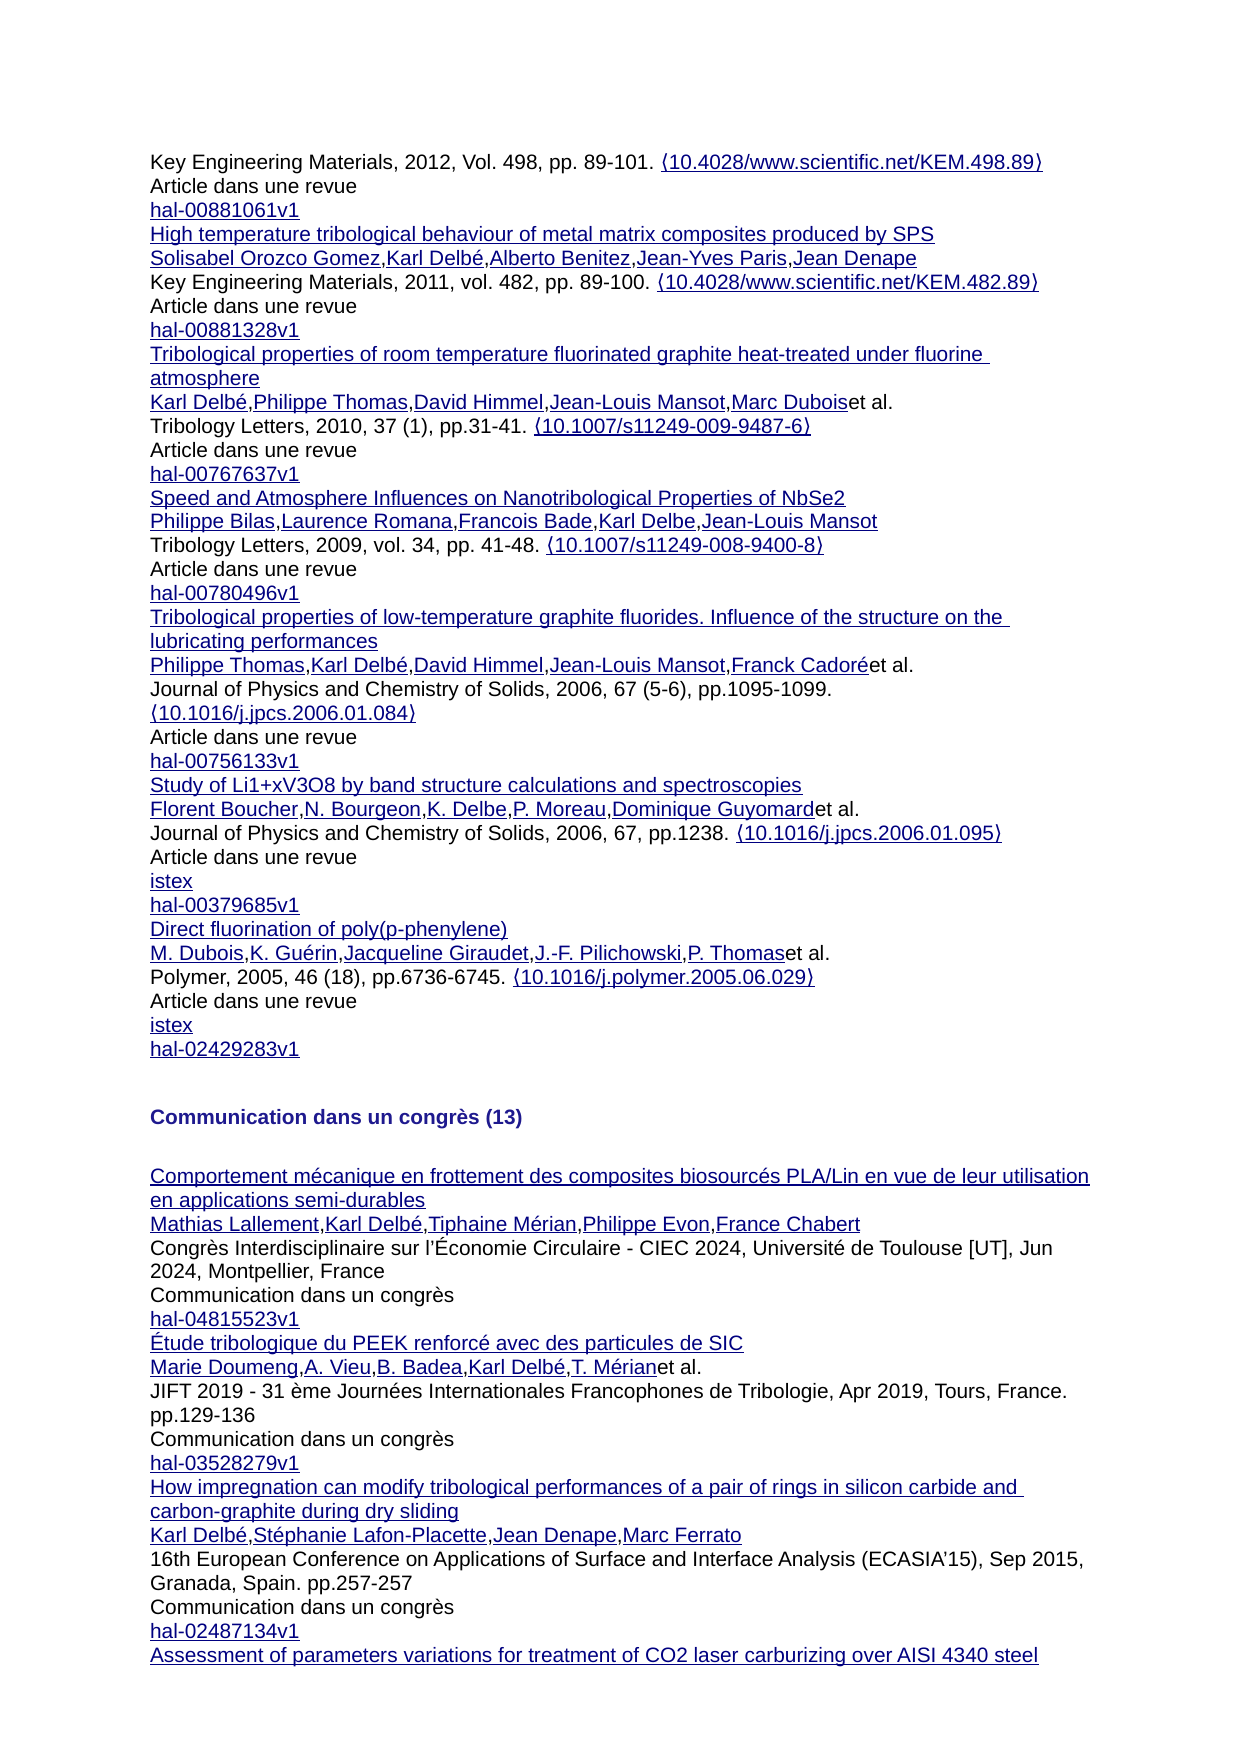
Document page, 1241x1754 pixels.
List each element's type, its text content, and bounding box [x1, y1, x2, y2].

subtitle Communication dans un congrès (13) [150, 1105, 1090, 1129]
table_header Comportement mécanique en frottement des composites biosourcés PLA/Lin en vue de leur utilisation [150, 1164, 1090, 1184]
table_cell Key Engineering Materials, 2012, Vol. 498, pp. 89-101. ⟨10.4028/www.scientific.net/KEM.498.89⟩ Article dans une revue hal-00881061v1 [150, 150, 1090, 222]
table_cell How impregnation can modify tribological performances of a pair of rings in silicon carbide and carbon-graphite during dry sliding Karl Delbé,Stéphanie Lafon-Placette,Jean Denape,Marc Ferrato 16th European Conference on Applications of Surface and Interface Analysis (ECASIA’15), Sep 2015, Granada, Spain. pp.257-257 Communication dans un congrès hal-02487134v1 [150, 1475, 1090, 1643]
table_cell Speed and Atmosphere Influences on Nanotribological Properties of NbSe2 Philippe Bilas,Laurence Romana,Francois Bade,Karl Delbe,Jean-Louis Mansot Tribology Letters, 2009, vol. 34, pp. 41-48. ⟨10.1007/s11249-008-9400-8⟩ Article dans une revue hal-00780496v1 [150, 485, 1090, 605]
table_cell Étude tribologique du PEEK renforcé avec des particules de SIC Marie Doumeng,A. Vieu,B. Badea,Karl Delbé,T. Mérianet al. JIFT 2019 - 31 ème Journées Internationales Francophones de Tribologie, Apr 2019, Tours, France. pp.129-136 Communication dans un congrès hal-03528279v1 [150, 1331, 1090, 1475]
table_cell Direct fluorination of poly(p-phenylene) M. Dubois,K. Guérin,Jacqueline Giraudet,J.-F. Pilichowski,P. Thomaset al. Polymer, 2005, 46 (18), pp.6736-6745. ⟨10.1016/j.polymer.2005.06.029⟩ Article dans une revue istex hal-02429283v1 [150, 917, 1090, 1060]
table_header en applications semi-durables Mathias Lallement,Karl Delbé,Tiphaine Mérian,Philippe Evon,France Chabert Congrès Interdisciplinaire sur l’Économie Circulaire - CIEC 2024, Université de Toulouse [UT], Jun 2024, Montpellier, France Communication dans un congrès hal-04815523v1 [150, 1186, 1090, 1331]
table_cell Study of Li1+xV3O8 by band structure calculations and spectroscopies Florent Boucher,N. Bourgeon,K. Delbe,P. Moreau,Dominique Guyomardet al. Journal of Physics and Chemistry of Solids, 2006, 67, pp.1238. ⟨10.1016/j.jpcs.2006.01.095⟩ Article dans une revue istex hal-00379685v1 [150, 773, 1090, 917]
table_cell Assessment of parameters variations for treatment of CO2 laser carburizing over AISI 4340 steel [150, 1643, 1090, 1667]
table_cell High temperature tribological behaviour of metal matrix composites produced by SPS Solisabel Orozco Gomez,Karl Delbé,Alberto Benitez,Jean-Yves Paris,Jean Denape Key Engineering Materials, 2011, vol. 482, pp. 89-100. ⟨10.4028/www.scientific.net/KEM.482.89⟩ Article dans une revue hal-00881328v1 [150, 222, 1090, 342]
table_cell Tribological properties of room temperature fluorinated graphite heat-treated under fluorine atmosphere Karl Delbé,Philippe Thomas,David Himmel,Jean-Louis Mansot,Marc Duboiset al. Tribology Letters, 2010, 37 (1), pp.31-41. ⟨10.1007/s11249-009-9487-6⟩ Article dans une revue hal-00767637v1 [150, 342, 1090, 485]
table_cell Tribological properties of low-temperature graphite fluorides. Influence of the structure on the lubricating performances Philippe Thomas,Karl Delbé,David Himmel,Jean-Louis Mansot,Franck Cadoréet al. Journal of Physics and Chemistry of Solids, 2006, 67 (5-6), pp.1095-1099. ⟨10.1016/j.jpcs.2006.01.084⟩ Article dans une revue hal-00756133v1 [150, 605, 1090, 773]
